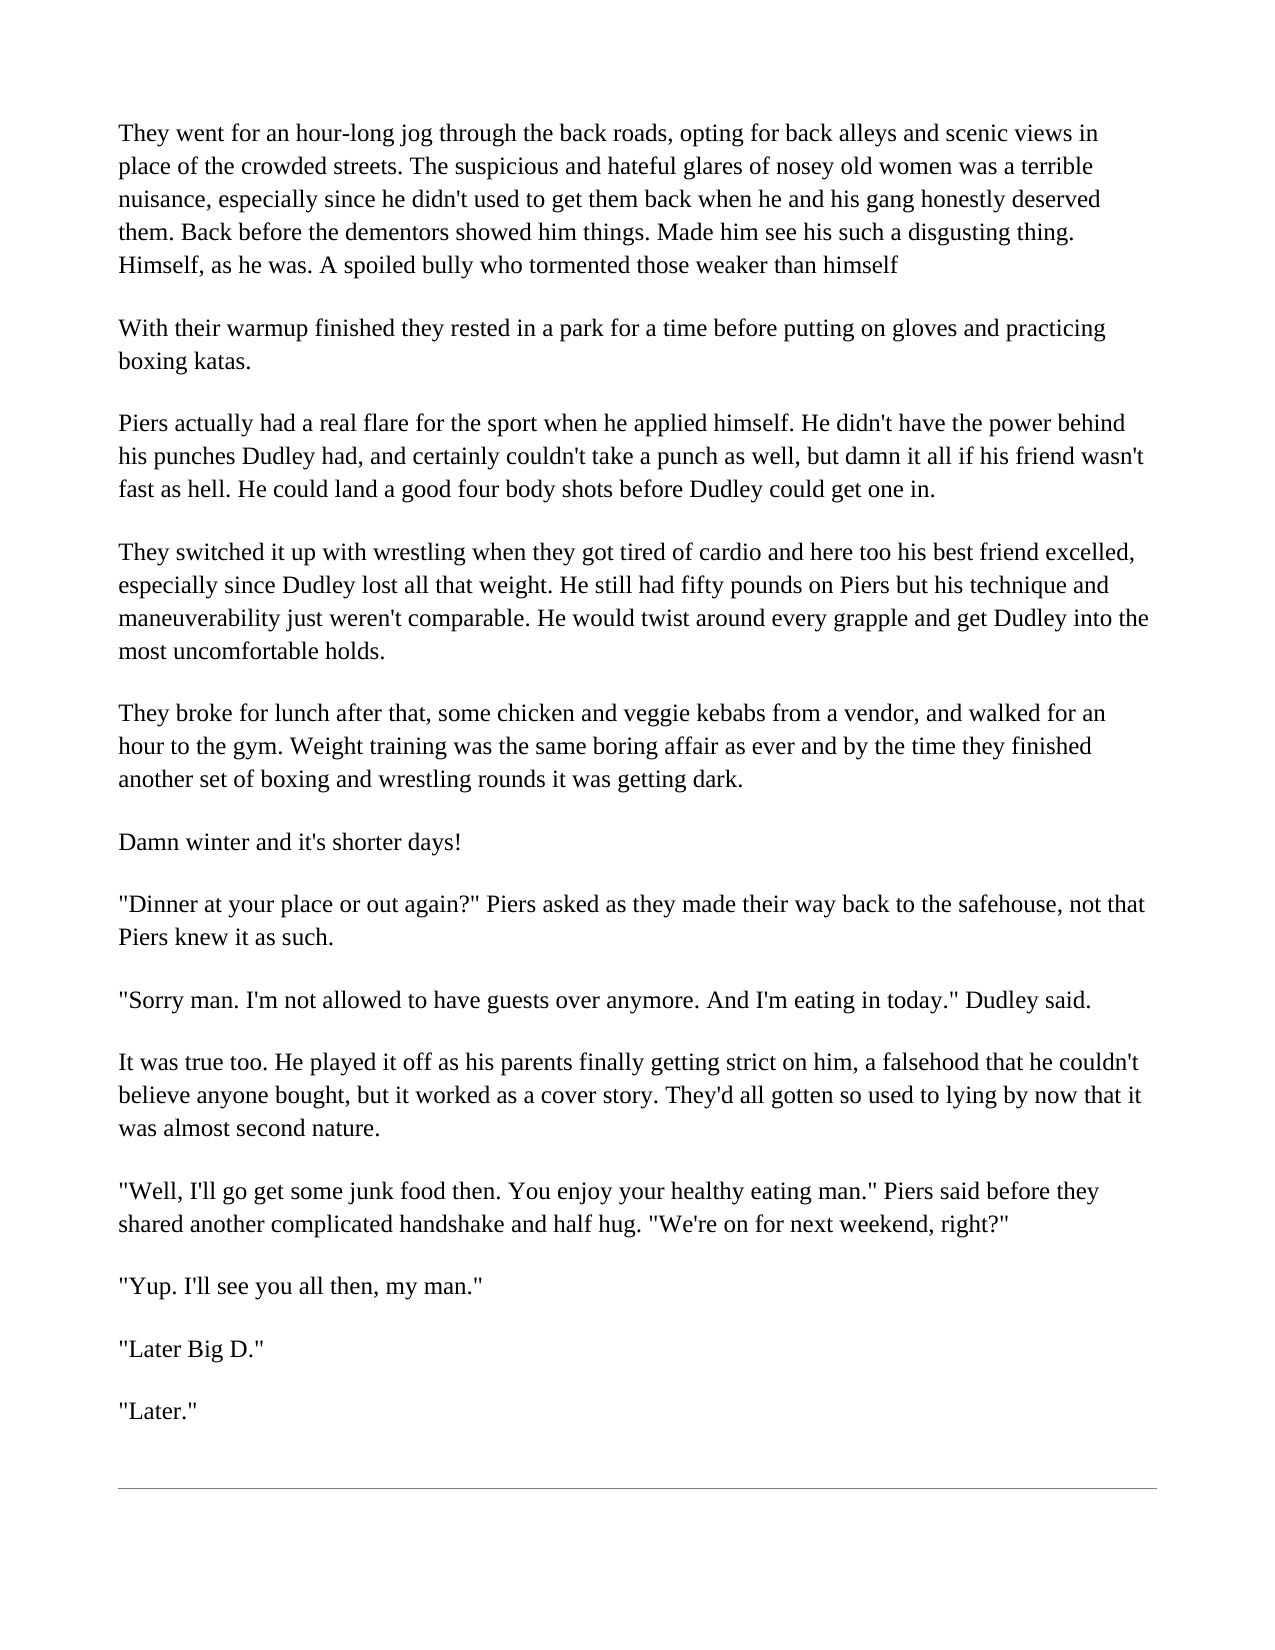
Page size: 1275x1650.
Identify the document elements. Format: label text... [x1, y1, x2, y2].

text They switched it up with wrestling when they got tired of cardio and here too his best friend excelled, especially since Dudley lost all that weight. He still had fifty pounds on Piers but his technique and maneuverability just weren't comparable. He would twist around every grapple and get Dudley into the most uncomfortable holds. [118, 537, 1157, 664]
text With their warmup finished they rested in a park for a time before putting on gloves and practicing boxing katas. [118, 313, 1157, 374]
text "Yup. I'll see you all then, my man." [118, 1271, 1157, 1300]
text "Well, I'll go get some junk food then. You enjoy your healthy eating man." Piers said before they shared another complicated handshake and half hug. "We're on for next weekend, right?" [118, 1176, 1157, 1238]
text "Later Big D." [118, 1334, 1157, 1363]
text "Sorry man. I'm not allowed to have guests over anymore. And I'm eating in today." Dudley said. [118, 985, 1157, 1014]
text Damn winter and it's shorter days! [118, 827, 1157, 856]
text "Dinner at your place or out again?" Piers asked as they made their way back to the safehouse, not that Piers knew it as such. [118, 889, 1157, 951]
text It was true too. He played it off as his parents finally getting strict on him, a falsehood that he couldn't believe anyone bought, but it worked as a cover story. They'd all gotten so used to lying by now that it was almost second nature. [118, 1047, 1157, 1142]
text They went for an hour-long jog through the back roads, opting for back alleys and scenic views in place of the crowded streets. The suspicious and hateful glares of nosey old women was a terrible nuisance, especially since he didn't used to get them back when he and his gang honestly deserved them. Back before the dementors showed him things. Made him see his such a disgusting thing. Himself, as he was. A spoiled bully who tormented those weaker than himself [118, 118, 1157, 279]
text They broke for lunch after that, some chicken and veggie kebabs from a vendor, and walked for an hour to the gym. Weight training was the same boring affair as ever and by the time they finished another set of boxing and wrestling rounds it was getting dark. [118, 698, 1157, 793]
text "Later." [118, 1396, 1157, 1425]
text Piers actually had a real flare for the sport when he applied himself. He didn't have the power behind his punches Dudley had, and certainly couldn't take a punch as well, but damn it all if his friend wasn't fast as hell. He could land a good four body shots before Dudley could get one in. [118, 408, 1157, 503]
